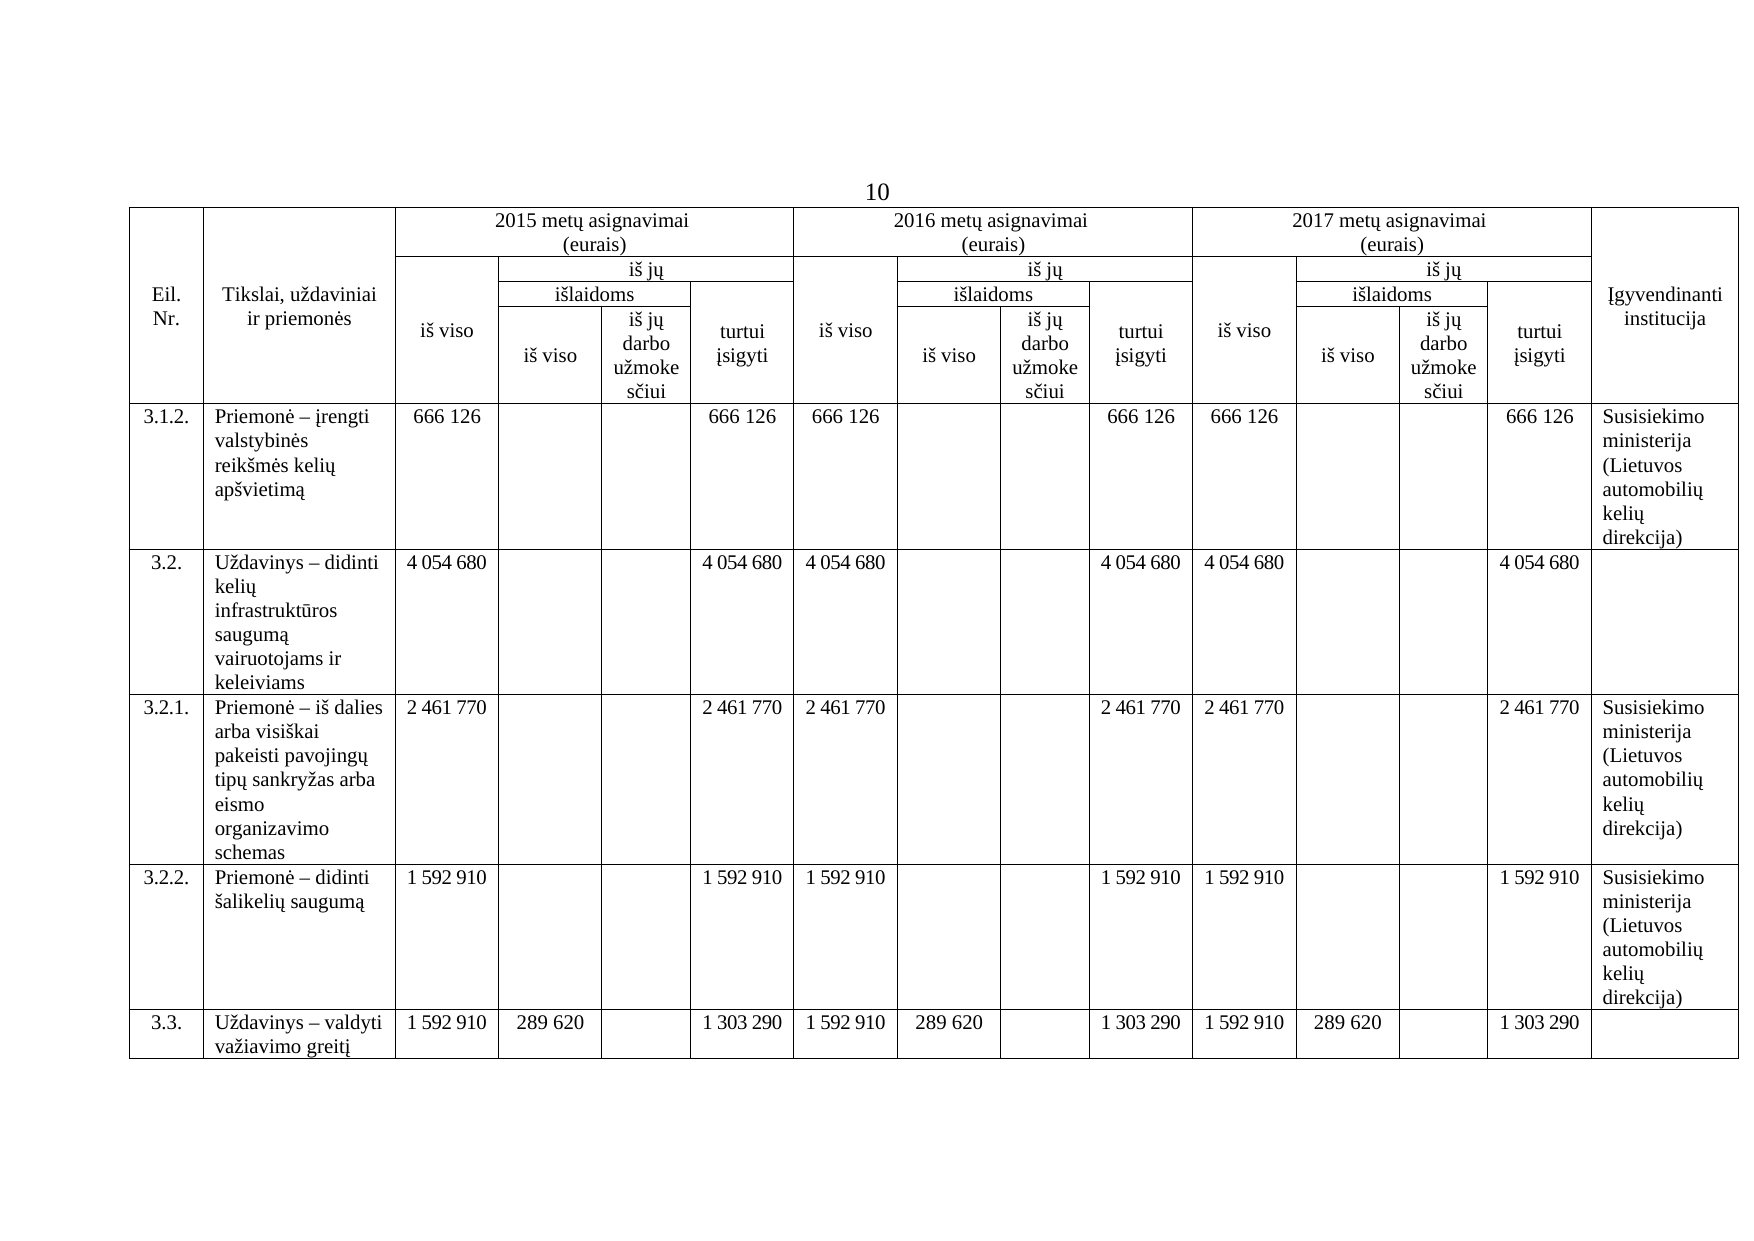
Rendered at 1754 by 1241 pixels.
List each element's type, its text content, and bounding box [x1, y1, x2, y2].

table_cell Susisiekimo ministerija (Lietuvos automobilių kelių direkcija) [1592, 865, 1738, 1009]
table_cell turtui įsigyti [1090, 282, 1192, 403]
table_cell [898, 865, 1000, 1009]
table_cell 4 054 680 [1193, 550, 1296, 694]
table_cell išlaidoms [898, 282, 1089, 306]
table_cell 1 592 910 [396, 865, 498, 1009]
table_cell 1 592 910 [1090, 865, 1192, 1009]
table_cell Susisiekimo ministerija (Lietuvos automobilių kelių direkcija) [1592, 404, 1738, 549]
table_cell 1 592 910 [396, 1010, 498, 1058]
table_cell 666 126 [1488, 404, 1591, 549]
table_cell 1 592 910 [1488, 865, 1591, 1009]
table_header Tikslai, uždaviniai ir priemonės [204, 208, 395, 403]
table_cell [1001, 550, 1089, 694]
table_cell 289 620 [898, 1010, 1000, 1058]
table_cell turtui įsigyti [691, 282, 793, 403]
table_header 2015 metų asignavimai (eurais) [396, 208, 793, 256]
table_cell turtui įsigyti [1488, 282, 1591, 403]
table_cell Priemonė – įrengti valstybinės reikšmės kelių apšvietimą [204, 404, 395, 549]
table_cell [1400, 550, 1487, 694]
table_cell Uždavinys – valdyti važiavimo greitį [204, 1010, 395, 1058]
table_cell iš jų [898, 257, 1192, 281]
table_header Įgyvendinanti institucija [1592, 208, 1738, 403]
table_cell [602, 550, 690, 694]
table_cell iš viso [898, 307, 1000, 403]
table_cell [1592, 550, 1738, 694]
table_cell [602, 404, 690, 549]
table_cell 3.2.1. [130, 695, 203, 864]
table_cell 2 461 770 [1090, 695, 1192, 864]
table_cell 1 592 910 [794, 865, 897, 1009]
table_cell iš viso [1193, 257, 1296, 403]
table_cell iš viso [499, 307, 601, 403]
table_cell Priemonė – didinti šalikelių saugumą [204, 865, 395, 1009]
table_cell 2 461 770 [1488, 695, 1591, 864]
table_cell 3.2.2. [130, 865, 203, 1009]
table_cell Susisiekimo ministerija (Lietuvos automobilių kelių direkcija) [1592, 695, 1738, 864]
table_cell [602, 865, 690, 1009]
table_cell 1 303 290 [691, 1010, 793, 1058]
table_cell 4 054 680 [794, 550, 897, 694]
table_cell 1 303 290 [1488, 1010, 1591, 1058]
table_cell 4 054 680 [396, 550, 498, 694]
table_cell 2 461 770 [1193, 695, 1296, 864]
table_cell 289 620 [1297, 1010, 1399, 1058]
table_cell [1400, 1010, 1487, 1058]
table_cell 666 126 [1193, 404, 1296, 549]
table_header 2016 metų asignavimai (eurais) [794, 208, 1192, 256]
table_cell [499, 550, 601, 694]
table_cell 666 126 [396, 404, 498, 549]
table_cell [898, 695, 1000, 864]
table_cell 2 461 770 [396, 695, 498, 864]
table_cell 666 126 [1090, 404, 1192, 549]
table_cell [898, 404, 1000, 549]
table_cell [1297, 550, 1399, 694]
table_cell 2 461 770 [794, 695, 897, 864]
table_cell iš jų darbo užmokesčiui [1001, 307, 1089, 403]
table_cell [1001, 404, 1089, 549]
table_cell [1400, 695, 1487, 864]
table_cell 2 461 770 [691, 695, 793, 864]
table_header 2017 metų asignavimai (eurais) [1193, 208, 1591, 256]
table_cell 289 620 [499, 1010, 601, 1058]
table_cell [1592, 1010, 1738, 1058]
table_cell [1400, 865, 1487, 1009]
table_cell iš jų darbo užmokesčiui [602, 307, 690, 403]
table_cell 666 126 [794, 404, 897, 549]
table_cell [499, 865, 601, 1009]
table_cell 1 303 290 [1090, 1010, 1192, 1058]
table_cell 666 126 [691, 404, 793, 549]
table_cell [1400, 404, 1487, 549]
table_cell [602, 1010, 690, 1058]
table_cell išlaidoms [1297, 282, 1487, 306]
table_cell išlaidoms [499, 282, 690, 306]
table_cell iš viso [396, 257, 498, 403]
table_cell 3.3. [130, 1010, 203, 1058]
table_cell iš jų darbo užmokesčiui [1400, 307, 1487, 403]
table_cell 4 054 680 [1488, 550, 1591, 694]
table_cell iš jų [499, 257, 793, 281]
table_cell 4 054 680 [691, 550, 793, 694]
table_cell 3.1.2. [130, 404, 203, 549]
table_cell iš jų [1297, 257, 1591, 281]
table_cell [1001, 1010, 1089, 1058]
table_cell 1 592 910 [1193, 1010, 1296, 1058]
table_cell 3.2. [130, 550, 203, 694]
table_cell 4 054 680 [1090, 550, 1192, 694]
table_cell 1 592 910 [1193, 865, 1296, 1009]
table_cell [898, 550, 1000, 694]
table_cell iš viso [1297, 307, 1399, 403]
table_cell [499, 695, 601, 864]
table_cell [1001, 695, 1089, 864]
table_cell Priemonė – iš dalies arba visiškai pakeisti pavojingų tipų sankryžas arba eismo organizavimo schemas [204, 695, 395, 864]
table_cell Uždavinys – didinti kelių infrastruktūros saugumą vairuotojams ir keleiviams [204, 550, 395, 694]
table_cell [1001, 865, 1089, 1009]
table_cell [1297, 404, 1399, 549]
table_cell iš viso [794, 257, 897, 403]
table_cell [1297, 865, 1399, 1009]
table_cell 1 592 910 [691, 865, 793, 1009]
table_cell 1 592 910 [794, 1010, 897, 1058]
table_cell [602, 695, 690, 864]
table_cell [1297, 695, 1399, 864]
table_cell [499, 404, 601, 549]
table_header Eil. Nr. [130, 208, 203, 403]
